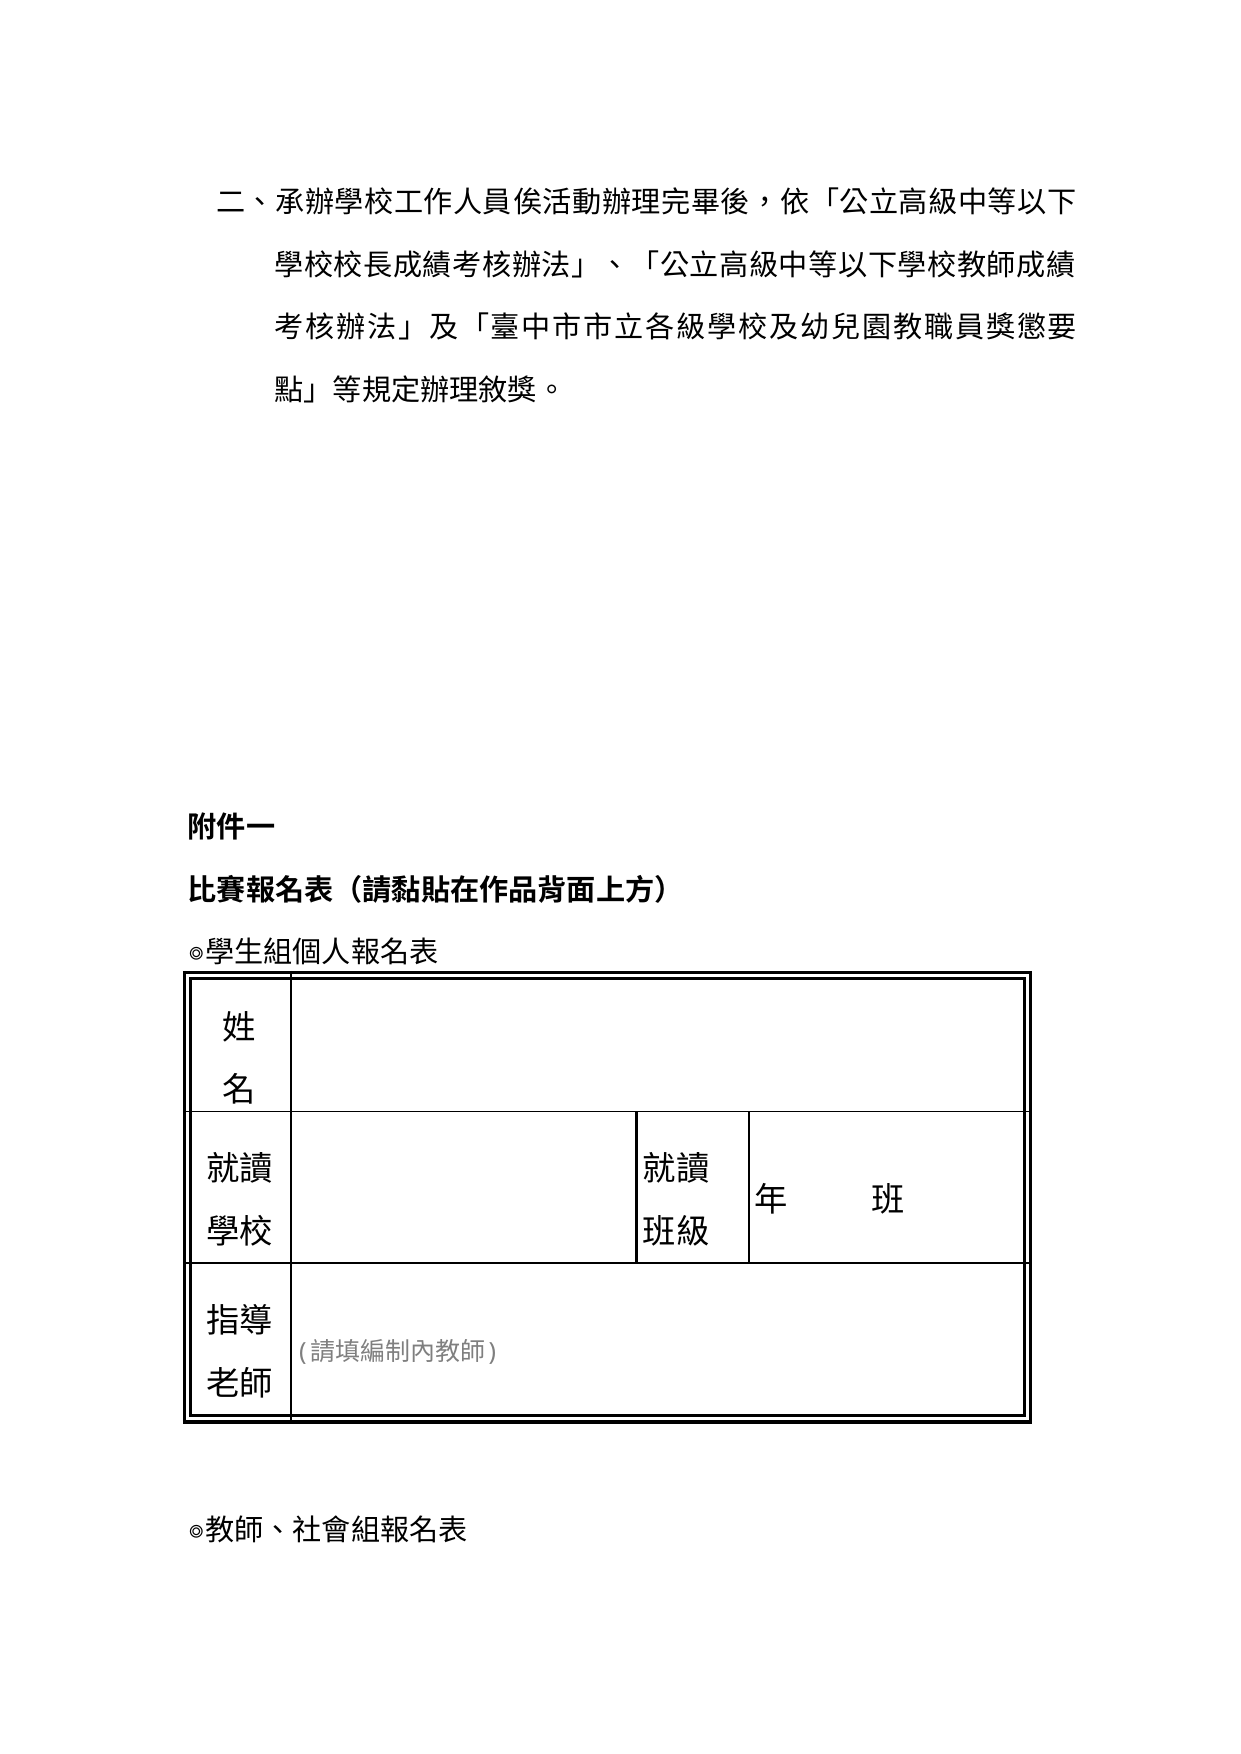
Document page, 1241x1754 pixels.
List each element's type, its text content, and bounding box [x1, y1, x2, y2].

text 附件一 [187, 783, 1078, 846]
table_header 姓 名 [188, 974, 290, 1111]
table_cell [292, 1112, 635, 1262]
table_cell 指導老師 [192, 1264, 290, 1414]
table_cell 就讀 學校 [192, 1112, 290, 1262]
table_header [292, 980, 1023, 1111]
text ◎學生組個人報名表 [187, 908, 1078, 971]
text 比賽報名表（請黏貼在作品背面上方） [187, 846, 1078, 908]
text 二、承辦學校工作人員俟活動辦理完畢後，依「公立高級中等以下學校校長成績考核辦法」、「公立高級中等以下學校教師成績考核辦法」及「臺中市市立各級學校及幼兒園教職員獎懲要點」等規定辦理敘獎。 [216, 158, 1078, 408]
table_cell (請填編制內教師) [292, 1264, 1023, 1414]
table_cell 年 班 [750, 1112, 1023, 1262]
text ◎教師、社會組報名表 [187, 1486, 1078, 1548]
table_cell 就讀 班級 [638, 1112, 748, 1262]
table_header [292, 974, 1027, 1111]
